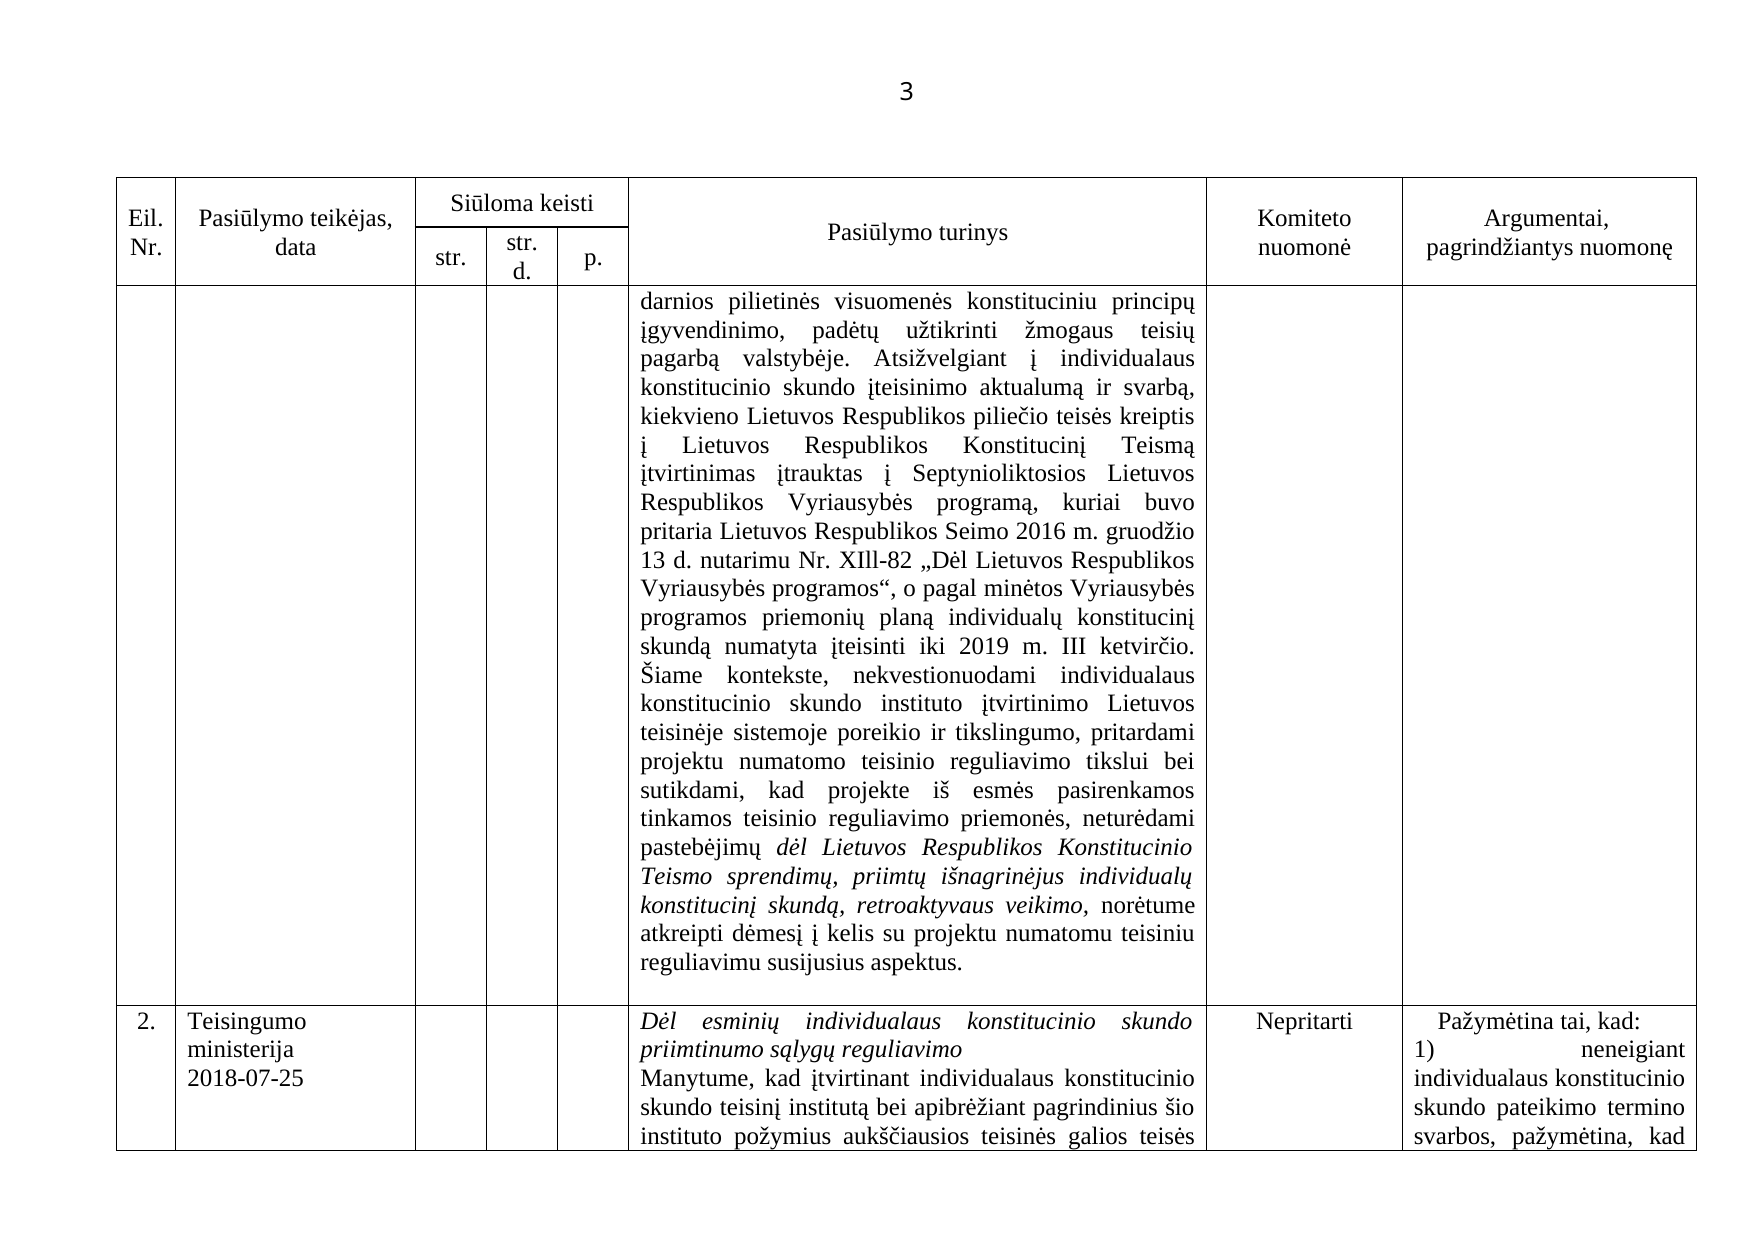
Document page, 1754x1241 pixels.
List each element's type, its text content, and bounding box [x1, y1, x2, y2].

table_cell darnios pilietinės visuomenės konstituciniu principų įgyvendinimo, padėtų užtikrinti žmogaus teisių pagarbą valstybėje. Atsižvelgiant į individualaus konstitucinio skundo įteisinimo aktualumą ir svarbą, kiekvieno Lietuvos Respublikos piliečio teisės kreiptis į Lietuvos Respublikos Konstitucinį Teismą įtvirtinimas įtrauktas į Septynioliktosios Lietuvos Respublikos Vyriausybės programą, kuriai buvo pritaria Lietuvos Respublikos Seimo 2016 m. gruodžio 13 d. nutarimu Nr. XIll-82 „Dėl Lietuvos Respublikos Vyriausybės programos“, o pagal minėtos Vyriausybės programos priemonių planą individualų konstitucinį skundą numatyta įteisinti iki 2019 m. III ketvirčio. Šiame kontekste, nekvestionuodami individualaus konstitucinio skundo instituto įtvirtinimo Lietuvos teisinėje sistemoje poreikio ir tikslingumo, pritardami projektu numatomo teisinio reguliavimo tikslui bei sutikdami, kad projekte iš esmės pasirenkamos tinkamos teisinio reguliavimo priemonės, neturėdami pastebėjimų dėl Lietuvos Respublikos Konstitucinio Teismo sprendimų, priimtų išnagrinėjus individualų konstitucinį skundą, retroaktyvaus veikimo, norėtume atkreipti dėmesį į kelis su projektu numatomu teisiniu reguliavimu susijusius aspektus. [629, 286, 1206, 1005]
table_cell [1403, 286, 1696, 1005]
table_cell [487, 1006, 557, 1149]
table_cell [176, 286, 415, 1005]
table_cell [558, 1006, 628, 1149]
table_cell Nepritarti [1207, 1006, 1402, 1149]
table_header Komiteto nuomonė [1207, 178, 1402, 285]
table_cell [1207, 286, 1402, 1005]
table_cell Dėl esminių individualaus konstitucinio skundo priimtinumo sąlygų reguliavimo Manytume, kad įtvirtinant individualaus konstitucinio skundo teisinį institutą bei apibrėžiant pagrindinius šio instituto požymius aukščiausios teisinės galios teisės [629, 1006, 1206, 1149]
table_cell str. d. [487, 228, 557, 285]
table_cell Pažymėtina tai, kad: 1) neneigiant individualaus konstitucinio skundo pateikimo termino svarbos, pažymėtina, kad [1403, 1006, 1696, 1149]
table_header Argumentai, pagrindžiantys nuomonę [1403, 178, 1696, 285]
table_cell 2. [117, 1006, 175, 1149]
table_cell str. [416, 228, 486, 285]
table_cell [487, 286, 557, 1005]
table_cell [416, 1006, 486, 1149]
table_cell p. [558, 228, 628, 285]
table_cell [117, 286, 175, 1005]
table_header Pasiūlymo teikėjas, data [176, 178, 415, 285]
table_header Siūloma keisti [416, 178, 628, 226]
table_header Eil. Nr. [117, 178, 175, 285]
table_cell Teisingumo ministerija 2018-07-25 [176, 1006, 415, 1149]
table_header Pasiūlymo turinys [629, 178, 1206, 285]
table_cell [416, 286, 486, 1005]
table_cell [558, 286, 628, 1005]
